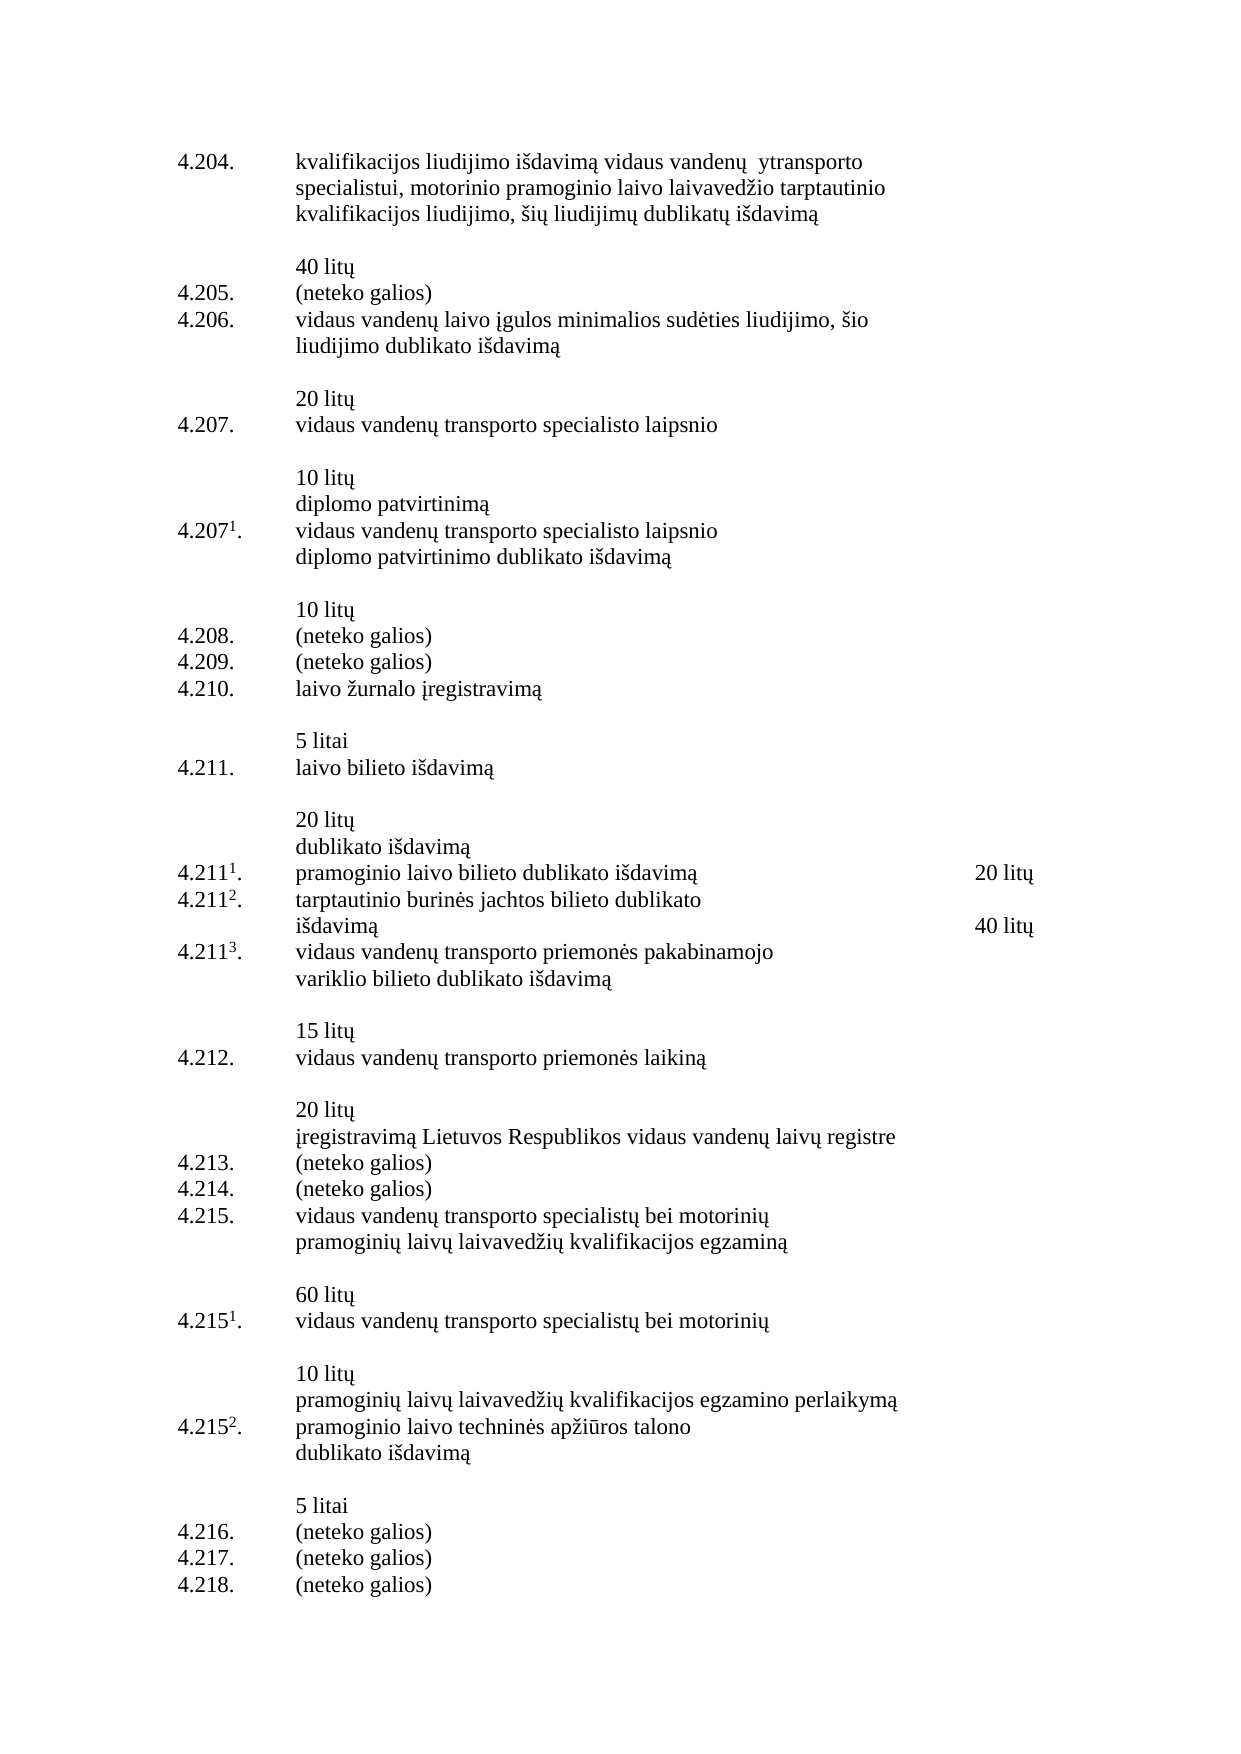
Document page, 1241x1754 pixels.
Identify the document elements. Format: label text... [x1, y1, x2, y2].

text variklio bilieto dublikato išdavimą 15 litų [295, 965, 945, 1044]
text 4.216. (neteko galios) [177, 1518, 945, 1544]
text 4.209. (neteko galios) [177, 648, 945, 675]
text 4.212. vidaus vandenų transporto priemonės laikiną 20 litų [177, 1044, 945, 1123]
text 4.2071. vidaus vandenų transporto specialisto laipsnio [177, 517, 1122, 543]
text dublikato išdavimą 5 litai [177, 1439, 945, 1518]
text 4.218. (neteko galios) [177, 1571, 945, 1597]
text kvalifikacijos liudijimo, šių liudijimų dublikatų išdavimą 40 litų [177, 200, 945, 279]
text 4.206. vidaus vandenų laivo įgulos minimalios sudėties liudijimo, šio liudijimo dublikato išdavimą 20 litų [177, 306, 945, 411]
text 4.211. laivo bilieto išdavimą 20 litų [177, 754, 945, 833]
text 4.217. (neteko galios) [177, 1544, 945, 1571]
text 4.213. (neteko galios) [177, 1149, 945, 1176]
text pramoginių laivų laivavedžių kvalifikacijos egzaminą 60 litų [295, 1228, 945, 1307]
text dublikato išdavimą [177, 833, 945, 859]
text 4.214. (neteko galios) [177, 1176, 945, 1202]
text įregistravimą Lietuvos Respublikos vidaus vandenų laivų registre [177, 1123, 945, 1149]
text 4.204. kvalifikacijos liudijimo išdavimą vidaus vandenų ytransporto specialistui, motorinio pramoginio laivo laivavedžio tarptautinio [177, 148, 945, 200]
text 4.2111. pramoginio laivo bilieto dublikato išdavimą 20 litų [177, 859, 1122, 886]
text diplomo patvirtinimo dublikato išdavimą 10 litų [295, 543, 945, 622]
text pramoginių laivų laivavedžių kvalifikacijos egzamino perlaikymą [177, 1386, 945, 1413]
text 4.2113. vidaus vandenų transporto priemonės pakabinamojo [177, 938, 1122, 965]
text 4.208. (neteko galios) [177, 622, 945, 648]
text 4.210. laivo žurnalo įregistravimą 5 litai [177, 675, 945, 754]
text 4.205. (neteko galios) [177, 279, 945, 306]
text 4.215. vidaus vandenų transporto specialistų bei motorinių [177, 1202, 1122, 1228]
text 4.2152. pramoginio laivo techninės apžiūros talono [177, 1413, 1122, 1439]
text išdavimą 40 litų [177, 912, 1122, 938]
text 4.207. vidaus vandenų transporto specialisto laipsnio 10 litų [177, 411, 945, 490]
text 4.2112. tarptautinio burinės jachtos bilieto dublikato [177, 886, 1122, 912]
text diplomo patvirtinimą [295, 490, 945, 517]
text 4.2151. vidaus vandenų transporto specialistų bei motorinių 10 litų [177, 1307, 945, 1386]
